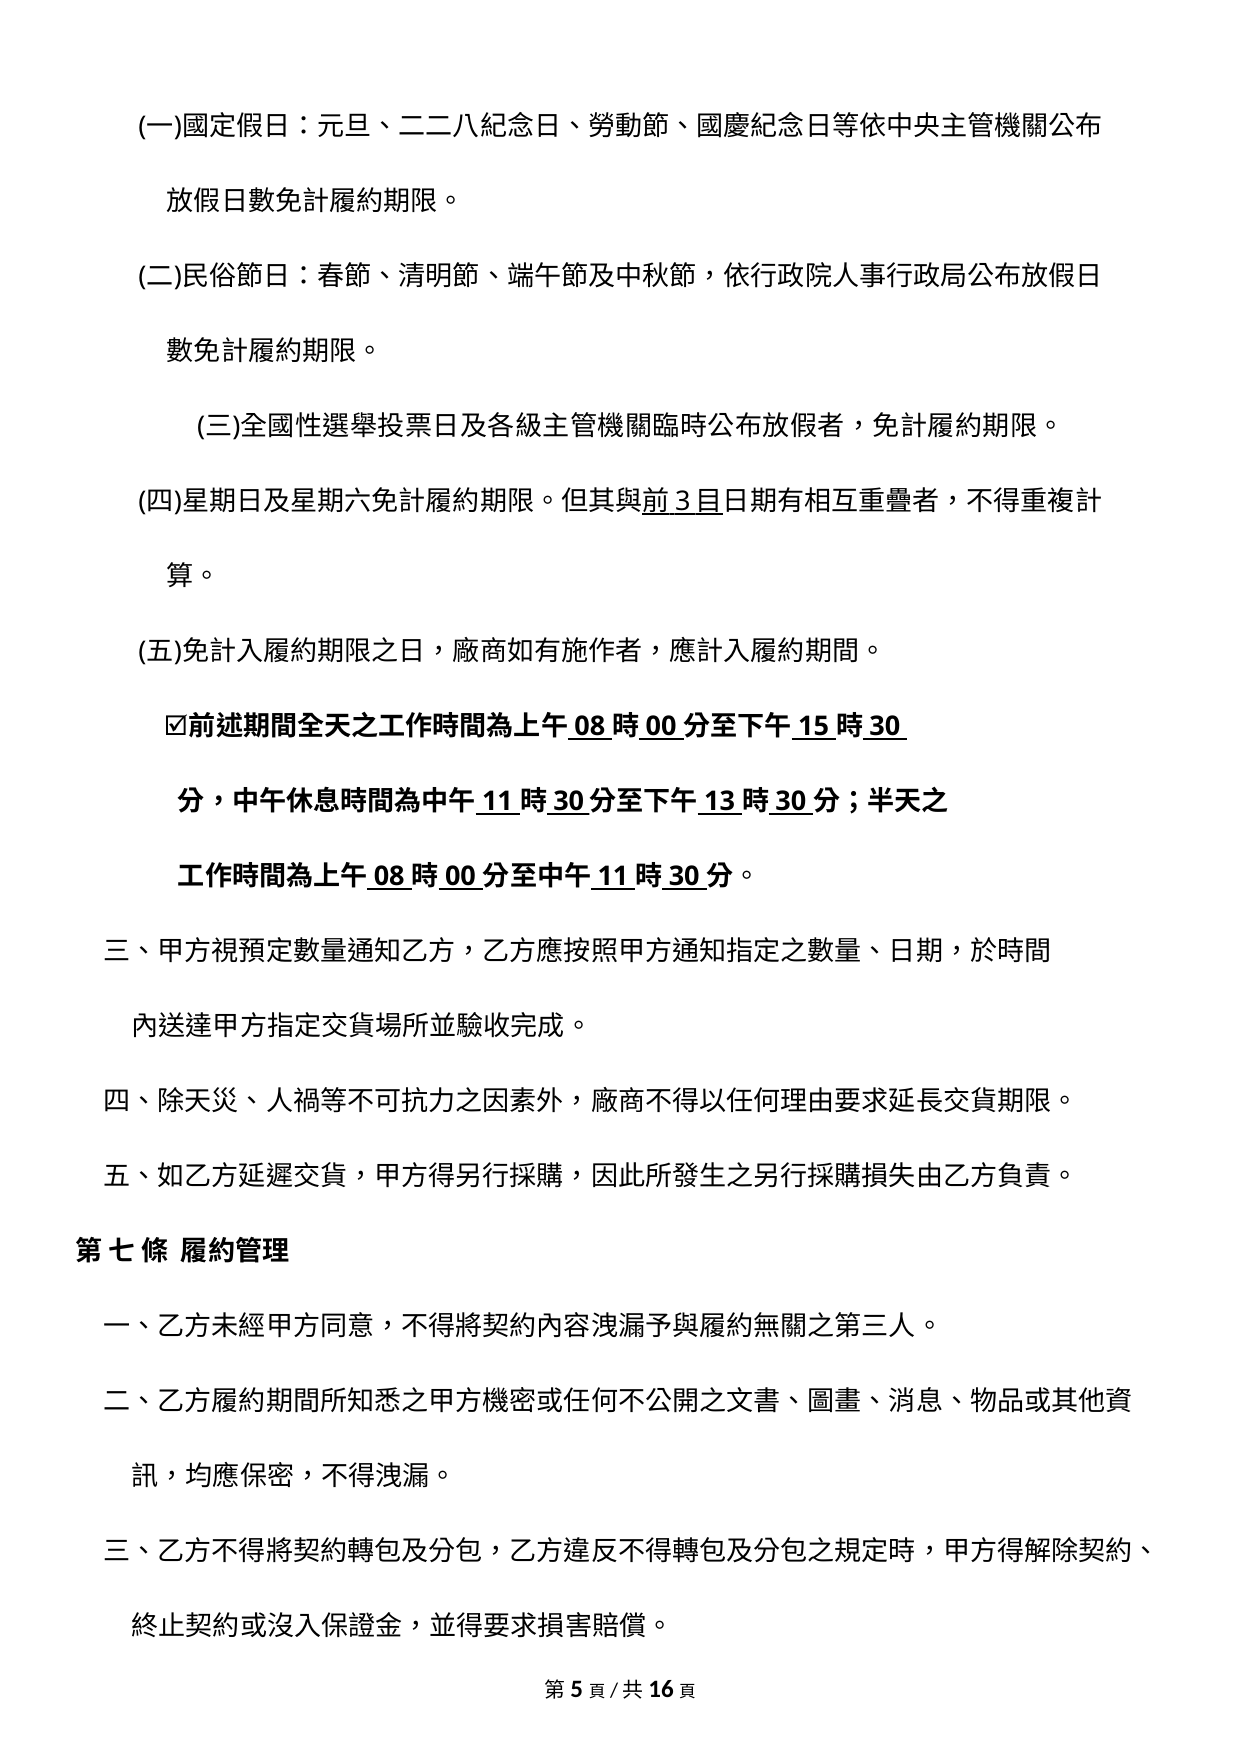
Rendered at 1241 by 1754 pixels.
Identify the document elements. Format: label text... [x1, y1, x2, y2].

text 內送達甲方指定交貨場所並驗收完成。 [75, 987, 1165, 1062]
text (三)全國性選舉投票日及各級主管機關臨時公布放假者，免計履約期限。 [75, 387, 1165, 462]
text 四、除天災、人禍等不可抗力之因素外，廠商不得以任何理由要求延長交貨期限。 [75, 1062, 1165, 1137]
text (一)國定假日：元旦、二二八紀念日、勞動節、國慶紀念日等依中央主管機關公布 放假日數免計履約期限。 [75, 87, 1165, 237]
text 前述期間全天之工作時間為上午 08 時 00 分至下午 15 時 30 分，中午休息時間為中午 11 時 30分至下午 13 時 30 分；半天之 工作時間為上午 08 時 00 分至中午 11 時 30 分。 [164, 687, 1165, 912]
text 五、如乙方延遲交貨，甲方得另行採購，因此所發生之另行採購損失由乙方負責。 [75, 1137, 1165, 1212]
text 二、乙方履約期間所知悉之甲方機密或任何不公開之文書、圖畫、消息、物品或其他資 [75, 1362, 1165, 1437]
text (四)星期日及星期六免計履約期限。但其與前3目日期有相互重疊者，不得重複計 算。 [75, 462, 1165, 612]
text 一、乙方未經甲方同意，不得將契約內容洩漏予與履約無關之第三人。 [75, 1287, 1165, 1362]
text (五)免計入履約期限之日，廠商如有施作者，應計入履約期間。 [75, 612, 1165, 687]
text (二)民俗節日：春節、清明節、端午節及中秋節，依行政院人事行政局公布放假日 數免計履約期限。 [75, 237, 1165, 387]
text 三、甲方視預定數量通知乙方，乙方應按照甲方通知指定之數量、日期，於時間 [75, 912, 1165, 987]
text 第 七 條 履約管理 [75, 1212, 1165, 1287]
text 訊，均應保密，不得洩漏。 [75, 1437, 1165, 1512]
text 三、乙方不得將契約轉包及分包，乙方違反不得轉包及分包之規定時，甲方得解除契約、 終止契約或沒入保證金，並得要求損害賠償。 [75, 1512, 1165, 1662]
